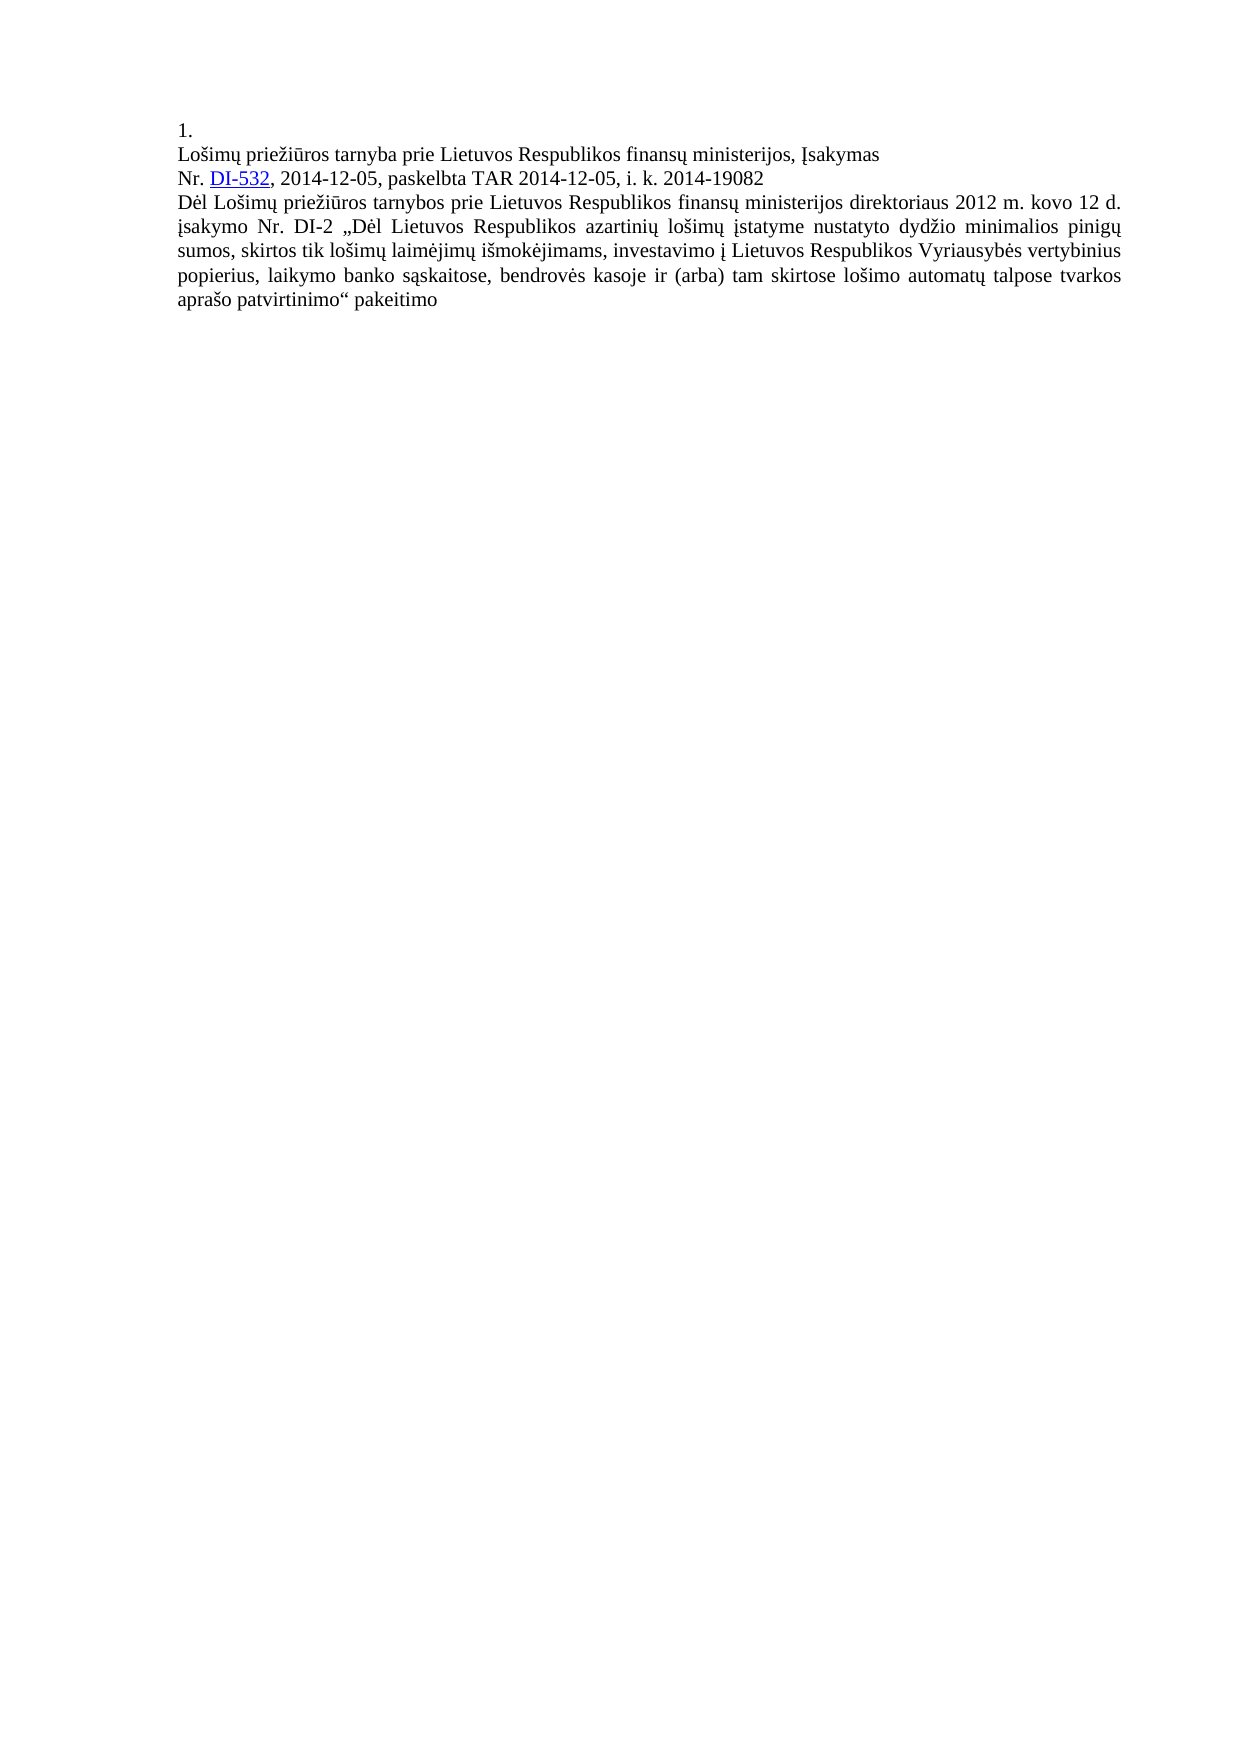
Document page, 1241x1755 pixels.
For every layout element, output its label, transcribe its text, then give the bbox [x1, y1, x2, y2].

text Lošimų priežiūros tarnyba prie Lietuvos Respublikos finansų ministerijos, Įsakymas [177, 142, 1122, 166]
text 1. [177, 118, 1122, 142]
text Dėl Lošimų priežiūros tarnybos prie Lietuvos Respublikos finansų ministerijos direktoriaus 2012 m. kovo 12 d. įsakymo Nr. DI-2 „Dėl Lietuvos Respublikos azartinių lošimų įstatyme nustatyto dydžio minimalios pinigų sumos, skirtos tik lošimų laimėjimų išmokėjimams, investavimo į Lietuvos Respublikos Vyriausybės vertybinius popierius, laikymo banko sąskaitose, bendrovės kasoje ir (arba) tam skirtose lošimo automatų talpose tvarkos aprašo patvirtinimo“ pakeitimo [177, 190, 1122, 311]
text Nr. DI-532, 2014-12-05, paskelbta TAR 2014-12-05, i. k. 2014-19082 [177, 166, 1122, 190]
